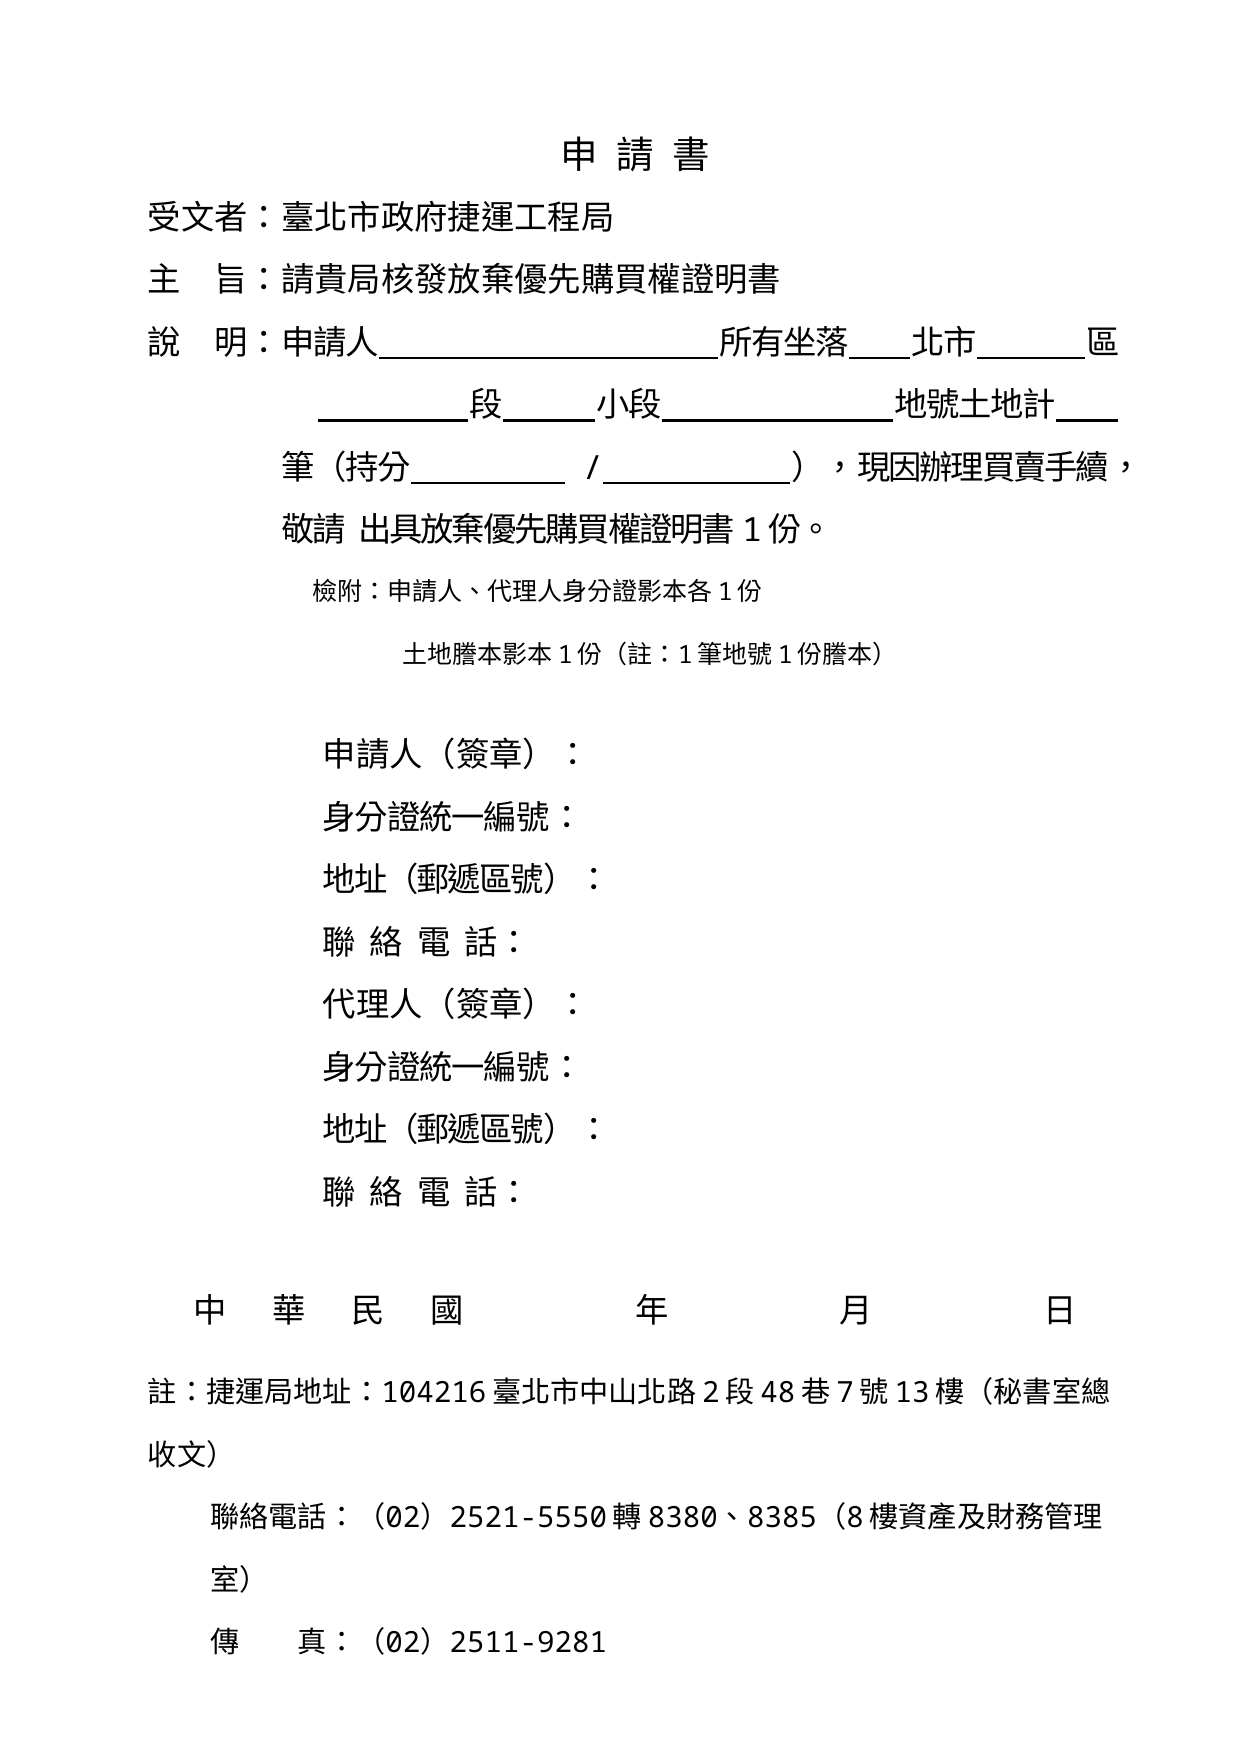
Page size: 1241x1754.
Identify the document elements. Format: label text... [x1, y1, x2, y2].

text 說 明：申請人 所有坐落 北市 區 [148, 298, 1122, 361]
text 身分證統一編號： [323, 773, 1122, 836]
text 檢附：申請人、代理人身分證影本各1份 [148, 548, 1122, 611]
text 段 小段 地號土地計 筆（持分 / ），現因辦理買賣手續，敬請 出具放棄優先購買權證明書1份。 [148, 361, 1122, 548]
text 地址（郵遞區號）： [323, 1086, 1122, 1148]
text 傳 真：（02）2511-9281 [210, 1598, 1122, 1661]
text 土地謄本影本1份（註：1筆地號1份謄本） [148, 611, 1122, 673]
text 受文者：臺北市政府捷運工程局 [148, 173, 1122, 236]
text 中 華 民 國 年 月 日 [148, 1267, 1122, 1329]
text 聯絡電話： [323, 1148, 1122, 1211]
text 地址（郵遞區號）： [323, 836, 1122, 898]
text 代理人（簽章）： [323, 961, 1122, 1023]
text 申請人（簽章）： [323, 711, 1122, 773]
text 申 請 書 [148, 111, 1122, 173]
text 身分證統一編號： [323, 1023, 1122, 1086]
text 聯絡電話：（02）2521-5550轉8380、8385（8樓資產及財務管理室） [210, 1473, 1122, 1598]
text 註：捷運局地址：104216臺北市中山北路2段48巷7號13樓（秘書室總收文） [148, 1348, 1122, 1473]
text 聯絡電話： [323, 898, 1122, 961]
text 主 旨：請貴局核發放棄優先購買權證明書 [148, 236, 1122, 298]
